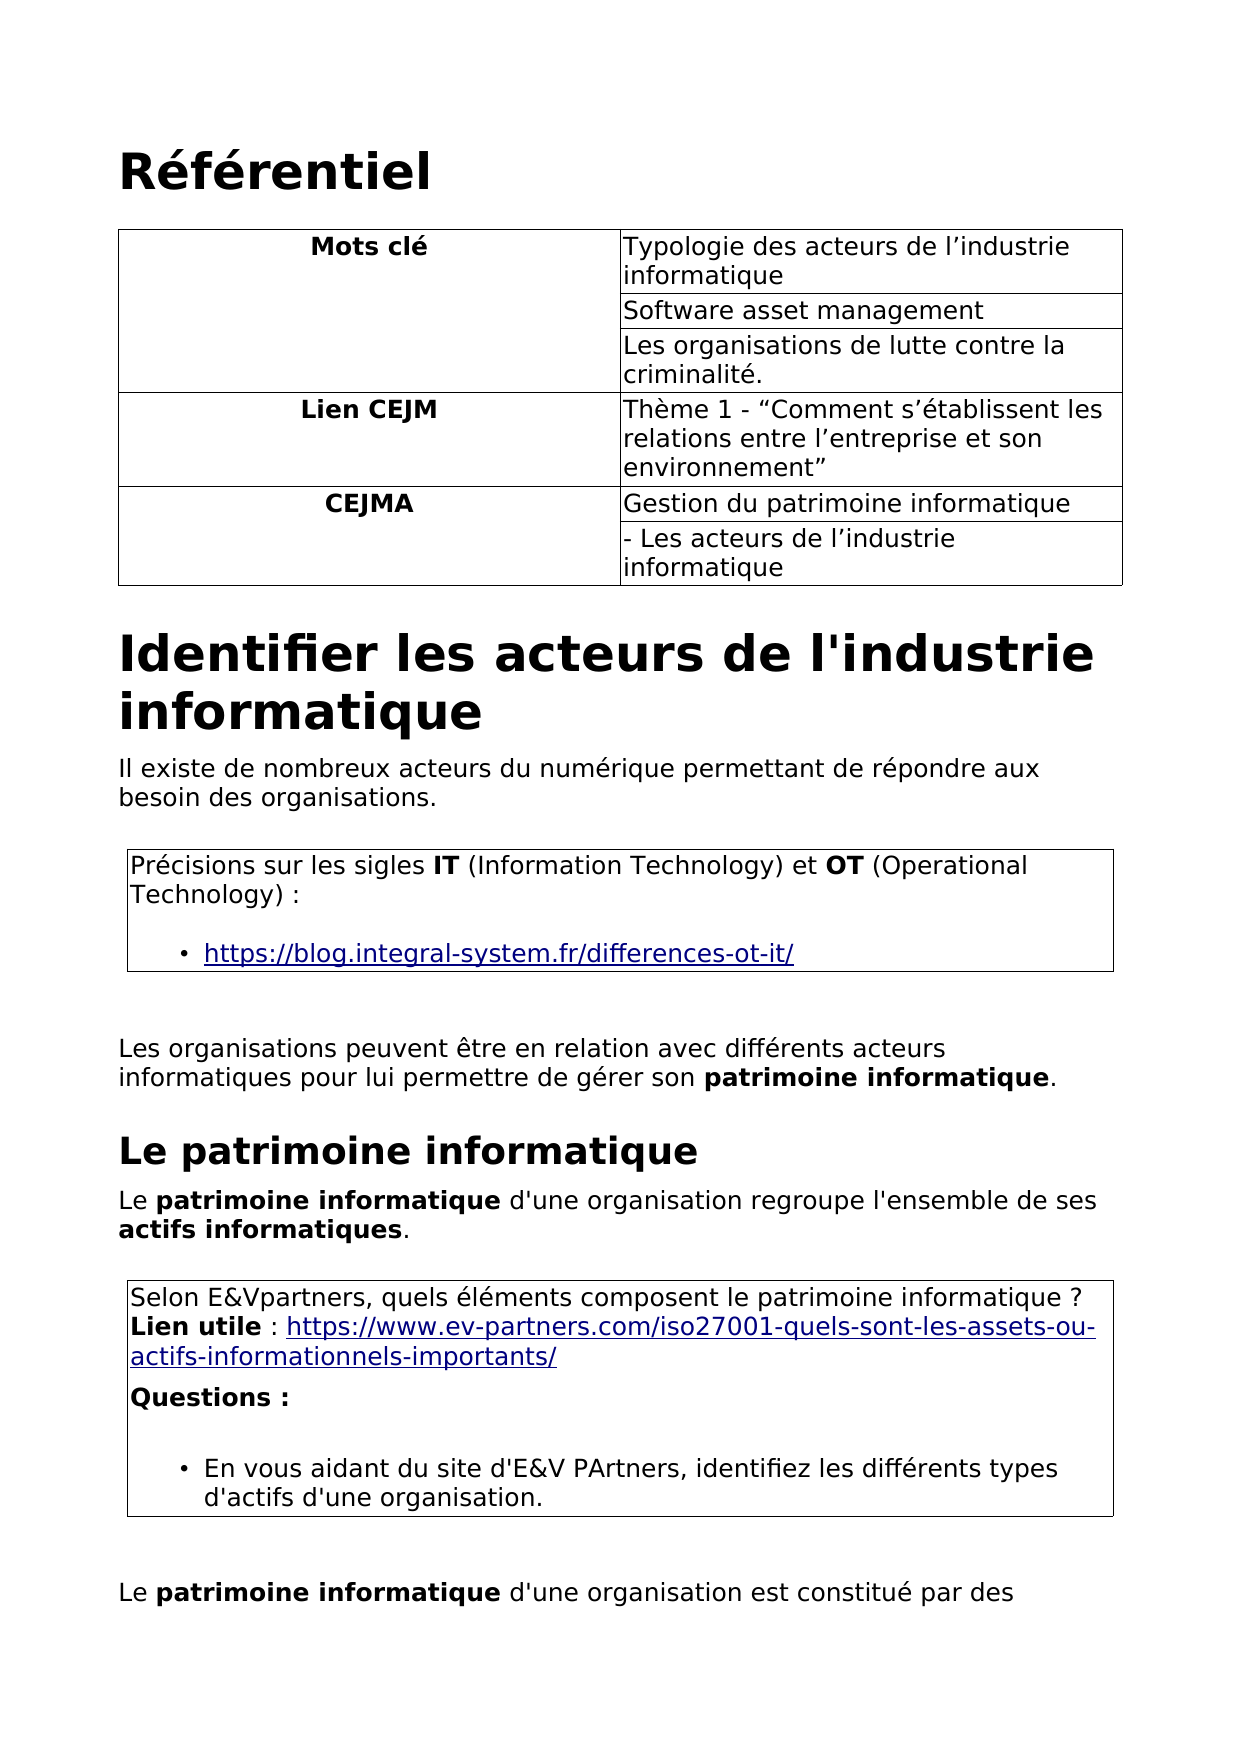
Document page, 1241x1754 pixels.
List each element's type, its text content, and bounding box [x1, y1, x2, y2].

subtitle Le patrimoine informatique [118, 1130, 1122, 1173]
table_header Typologie des acteurs de l’industrie informatique [621, 230, 1122, 293]
table_header Selon E&Vpartners, quels éléments composent le patrimoine informatique ? Lien utile : https://www.ev-partners.com/iso27001-quels-sont-les-assets-ou-actifs-informationnels-importants/ Questions : En vous aidant du site d'E&V PArtners, identifiez les différents types d'actifs d'une organisation. [128, 1281, 1113, 1516]
subtitle Identifier les acteurs de l'industrie informatique [118, 625, 1122, 741]
text Le patrimoine informatique d'une organisation est constitué par des [118, 1578, 1122, 1607]
table_cell Gestion du patrimoine informatique [621, 487, 1122, 521]
table_header Précisions sur les sigles IT (Information Technology) et OT (Operational Technology) : https://blog.integral-system.fr/differences-ot-it/ [128, 850, 1113, 971]
table_cell - Les acteurs de l’industrie informatique [621, 522, 1122, 585]
subtitle Référentiel [118, 143, 1122, 201]
table_header Mots clé [119, 230, 620, 392]
table_cell Les organisations de lutte contre la criminalité. [621, 329, 1122, 392]
table_cell Software asset management [621, 294, 1122, 328]
table_cell Thème 1 - “Comment s’établissent les relations entre l’entreprise et son environnement” [621, 393, 1122, 486]
table_cell CEJMA [119, 487, 620, 585]
text Le patrimoine informatique d'une organisation regroupe l'ensemble de ses actifs informatiques. [118, 1186, 1122, 1244]
table_cell Lien CEJM [119, 393, 620, 486]
text Les organisations peuvent être en relation avec différents acteurs informatiques pour lui permettre de gérer son patrimoine informatique. [118, 1034, 1122, 1092]
text Il existe de nombreux acteurs du numérique permettant de répondre aux besoin des organisations. [118, 754, 1122, 812]
